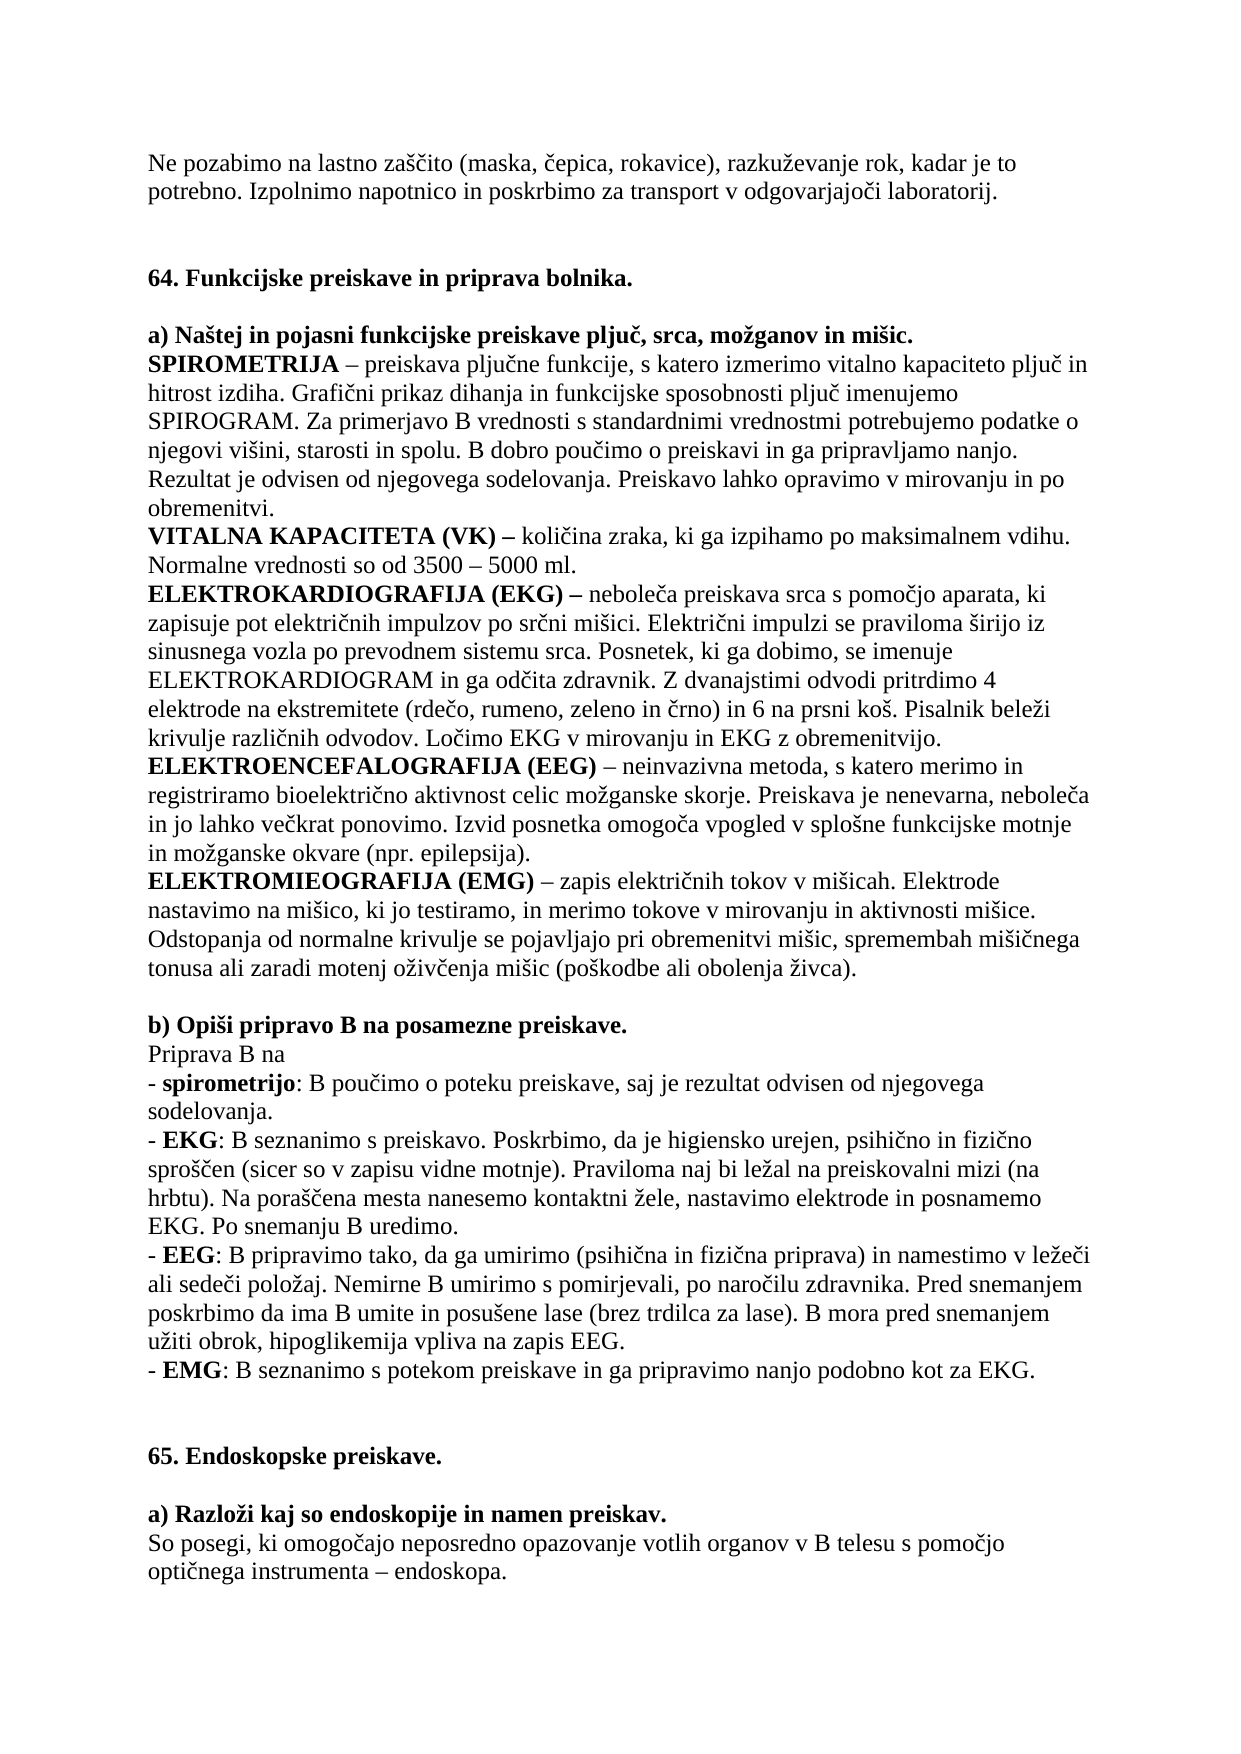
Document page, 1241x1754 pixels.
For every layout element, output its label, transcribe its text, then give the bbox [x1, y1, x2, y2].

text - spirometrijo: B poučimo o poteku preiskave, saj je rezultat odvisen od njegovega sodelovanja. [148, 1068, 1092, 1125]
text SPIROMETRIJA – preiskava pljučne funkcije, s katero izmerimo vitalno kapaciteto pljuč in hitrost izdiha. Grafični prikaz dihanja in funkcijske sposobnosti pljuč imenujemo SPIROGRAM. Za primerjavo B vrednosti s standardnimi vrednostmi potrebujemo podatke o njegovi višini, starosti in spolu. B dobro poučimo o preiskavi in ga pripravljamo nanjo. Rezultat je odvisen od njegovega sodelovanja. Preiskavo lahko opravimo v mirovanju in po obremenitvi. [148, 349, 1092, 521]
text Ne pozabimo na lastno zaščito (maska, čepica, rokavice), razkuževanje rok, kadar je to potrebno. Izpolnimo napotnico in poskrbimo za transport v odgovarjajoči laboratorij. [148, 148, 1092, 205]
text - EKG: B seznanimo s preiskavo. Poskrbimo, da je higiensko urejen, psihično in fizično sproščen (sicer so v zapisu vidne motnje). Praviloma naj bi ležal na preiskovalni mizi (na hrbtu). Na poraščena mesta nanesemo kontaktni žele, nastavimo elektrode in posnamemo EKG. Po snemanju B uredimo. [148, 1125, 1092, 1240]
text - EEG: B pripravimo tako, da ga umirimo (psihična in fizična priprava) in namestimo v ležeči ali sedeči položaj. Nemirne B umirimo s pomirjevali, po naročilu zdravnika. Pred snemanjem poskrbimo da ima B umite in posušene lase (brez trdilca za lase). B mora pred snemanjem užiti obrok, hipoglikemija vpliva na zapis EEG. [148, 1240, 1092, 1355]
text b) Opiši pripravo B na posamezne preiskave. [148, 1010, 1092, 1039]
text - EMG: B seznanimo s potekom preiskave in ga pripravimo nanjo podobno kot za EKG. [148, 1355, 1092, 1384]
text ELEKTROKARDIOGRAFIJA (EKG) – neboleča preiskava srca s pomočjo aparata, ki zapisuje pot električnih impulzov po srčni mišici. Električni impulzi se praviloma širijo iz sinusnega vozla po prevodnem sistemu srca. Posnetek, ki ga dobimo, se imenuje ELEKTROKARDIOGRAM in ga odčita zdravnik. Z dvanajstimi odvodi pritrdimo 4 elektrode na ekstremitete (rdečo, rumeno, zeleno in črno) in 6 na prsni koš. Pisalnik beleži krivulje različnih odvodov. Ločimo EKG v mirovanju in EKG z obremenitvijo. [148, 579, 1092, 751]
text ELEKTROMIEOGRAFIJA (EMG) – zapis električnih tokov v mišicah. Elektrode nastavimo na mišico, ki jo testiramo, in merimo tokove v mirovanju in aktivnosti mišice. Odstopanja od normalne krivulje se pojavljajo pri obremenitvi mišic, spremembah mišičnega tonusa ali zaradi motenj oživčenja mišic (poškodbe ali obolenja živca). [148, 866, 1092, 981]
text Priprava B na [148, 1039, 1092, 1068]
text So posegi, ki omogočajo neposredno opazovanje votlih organov v B telesu s pomočjo optičnega instrumenta – endoskopa. [148, 1528, 1092, 1585]
text ELEKTROENCEFALOGRAFIJA (EEG) – neinvazivna metoda, s katero merimo in registriramo bioelektrično aktivnost celic možganske skorje. Preiskava je nenevarna, neboleča in jo lahko večkrat ponovimo. Izvid posnetka omogoča vpogled v splošne funkcijske motnje in možganske okvare (npr. epilepsija). [148, 751, 1092, 866]
text 65. Endoskopske preiskave. [148, 1441, 1092, 1470]
text 64. Funkcijske preiskave in priprava bolnika. [148, 263, 1092, 291]
text VITALNA KAPACITETA (VK) – količina zraka, ki ga izpihamo po maksimalnem vdihu. Normalne vrednosti so od 3500 – 5000 ml. [148, 521, 1092, 579]
text a) Naštej in pojasni funkcijske preiskave pljuč, srca, možganov in mišic. [148, 320, 1092, 349]
text a) Razloži kaj so endoskopije in namen preiskav. [148, 1499, 1092, 1528]
